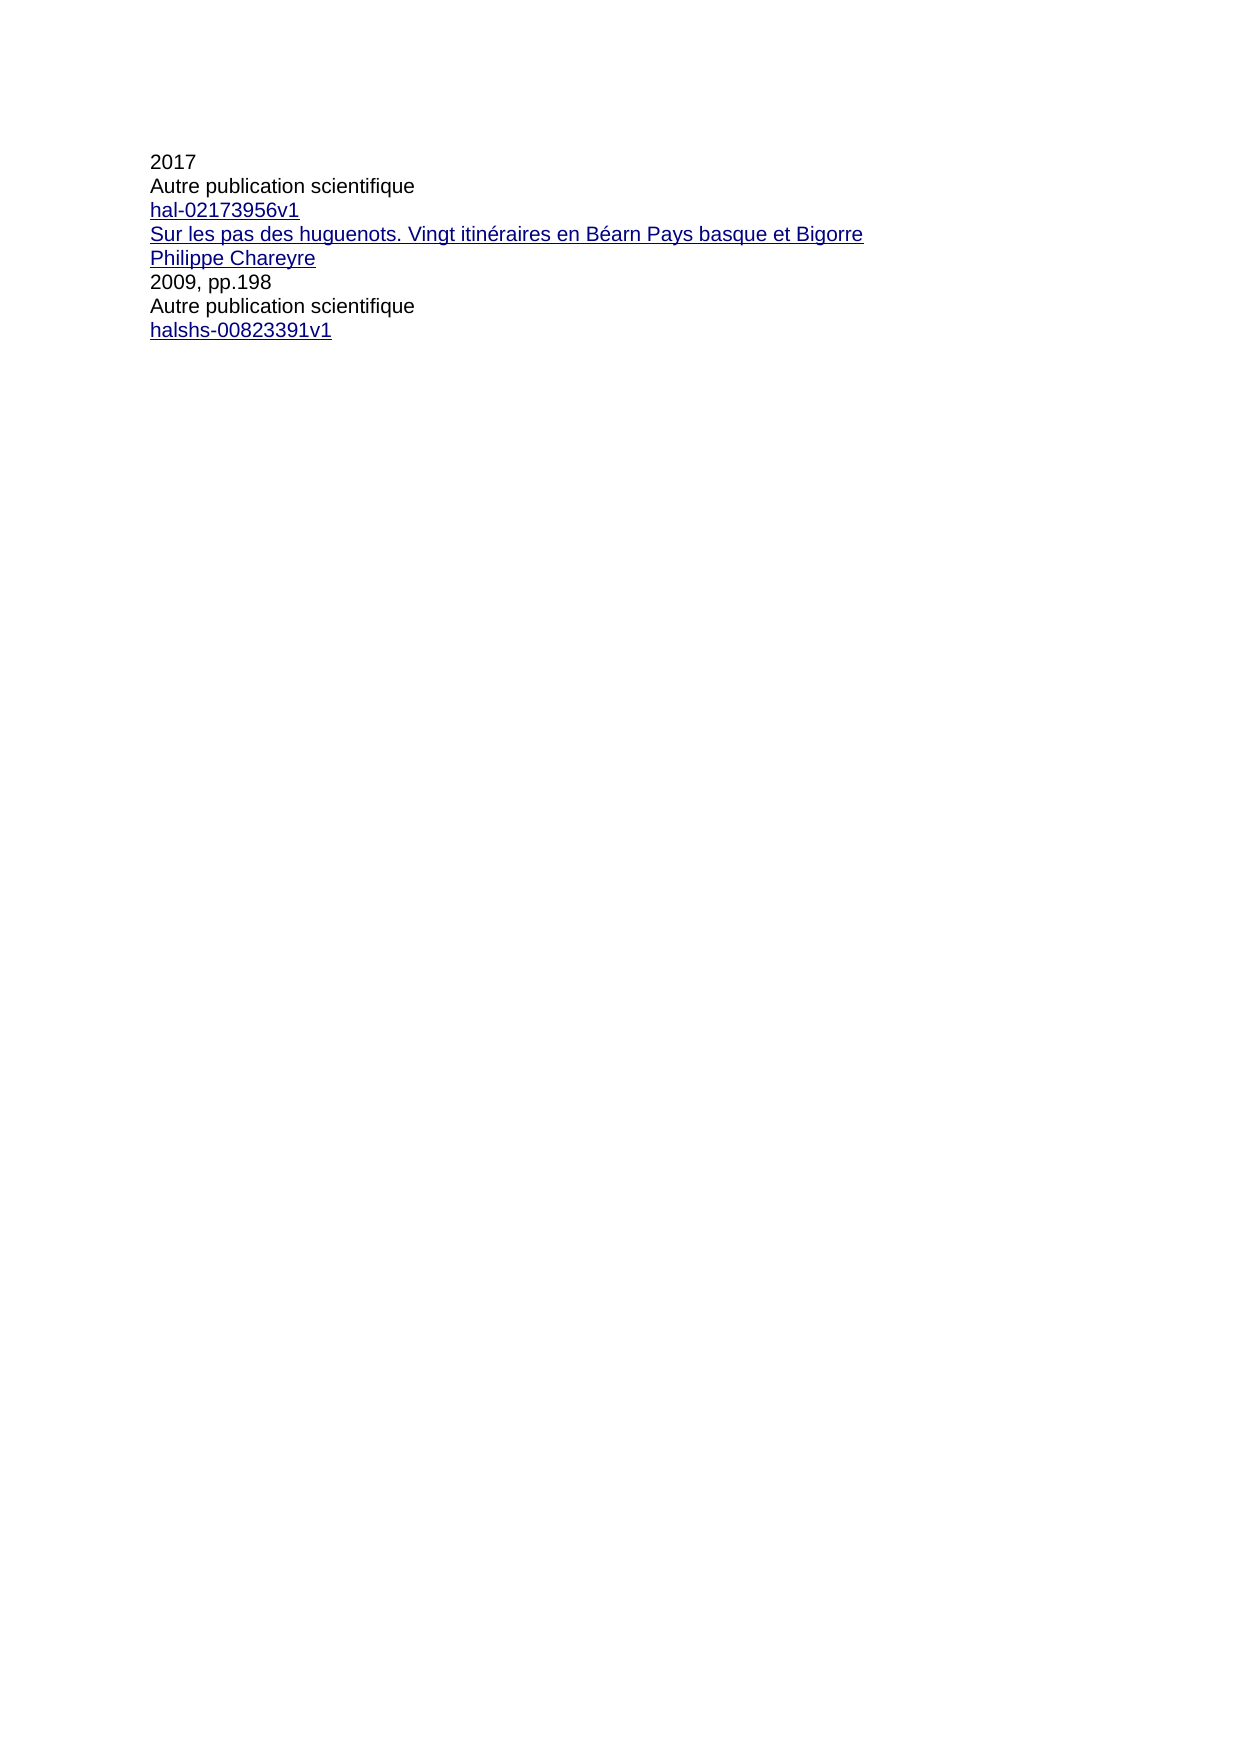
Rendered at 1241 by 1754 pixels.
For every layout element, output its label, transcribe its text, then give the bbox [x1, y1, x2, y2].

table_cell Sur les pas des huguenots. Vingt itinéraires en Béarn Pays basque et Bigorre Philippe Chareyre 2009, pp.198 Autre publication scientifique halshs-00823391v1 [150, 222, 1090, 342]
table_cell 2017 Autre publication scientifique hal-02173956v1 [150, 150, 1090, 222]
